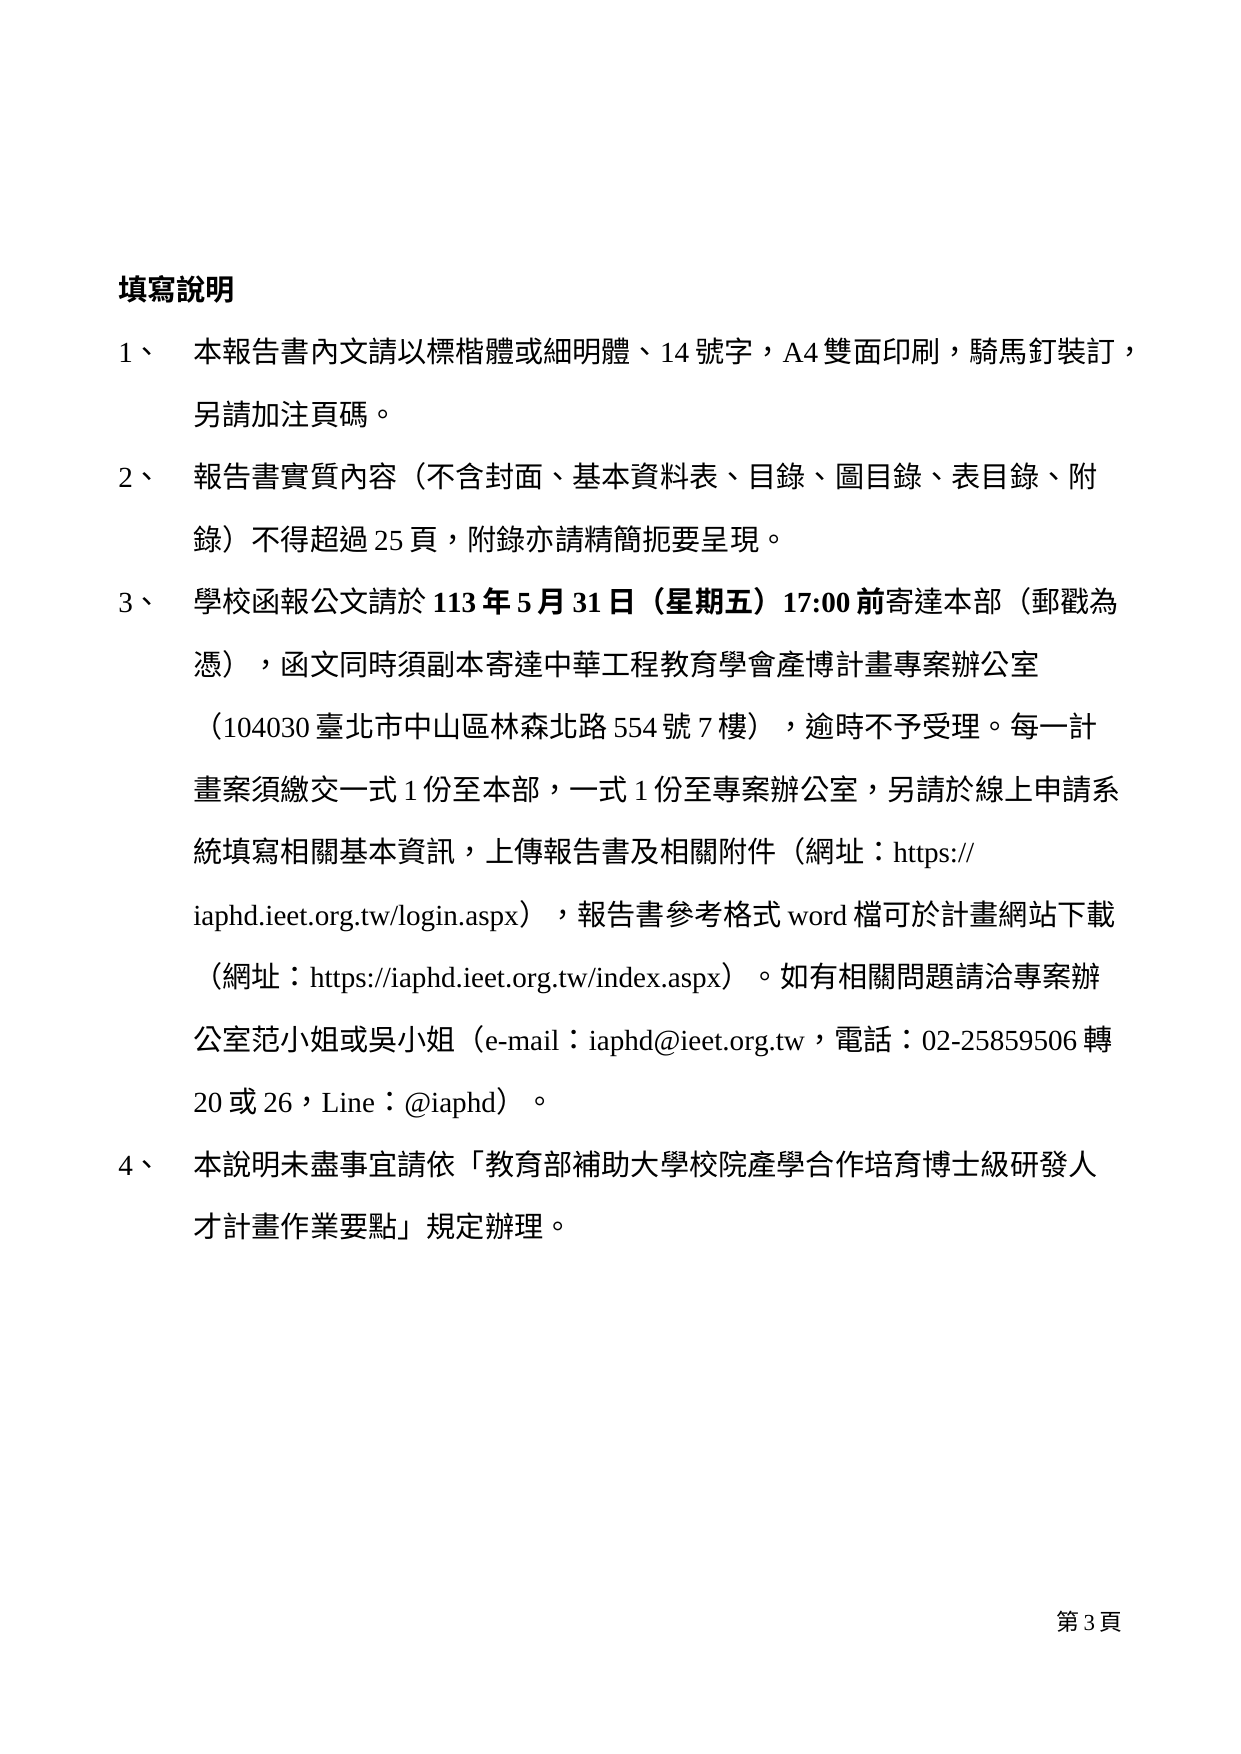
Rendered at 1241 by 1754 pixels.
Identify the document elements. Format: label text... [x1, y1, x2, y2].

text 填寫說明 [118, 246, 1122, 308]
list 報告書實質內容（不含封面、基本資料表、目錄、圖目錄、表目錄、附錄）不得超過25頁，附錄亦請精簡扼要呈現。 [118, 433, 1122, 558]
list 學校函報公文請於113年5月31日（星期五）17:00前寄達本部（郵戳為憑），函文同時須副本寄達中華工程教育學會產博計畫專案辦公室（104030臺北市中山區林森北路554號7樓），逾時不予受理。每一計畫案須繳交一式1份至本部，一式1份至專案辦公室，另請於線上申請系統填寫相關基本資訊，上傳報告書及相關附件（網址：https://iaphd.ieet.org.tw/login.aspx），報告書參考格式word檔可於計畫網站下載（網址：https://iaphd.ieet.org.tw/index.aspx）。如有相關問題請洽專案辦公室范小姐或吳小姐（e-mail：iaphd@ieet.org.tw，電話：02-25859506轉20或26，Line：@iaphd）。 [118, 558, 1122, 1121]
list 本報告書內文請以標楷體或細明體、14號字，A4雙面印刷，騎馬釘裝訂，另請加注頁碼。 [118, 308, 1122, 433]
list 本說明未盡事宜請依「教育部補助大學校院產學合作培育博士級研發人才計畫作業要點」規定辦理。 [118, 1121, 1122, 1246]
